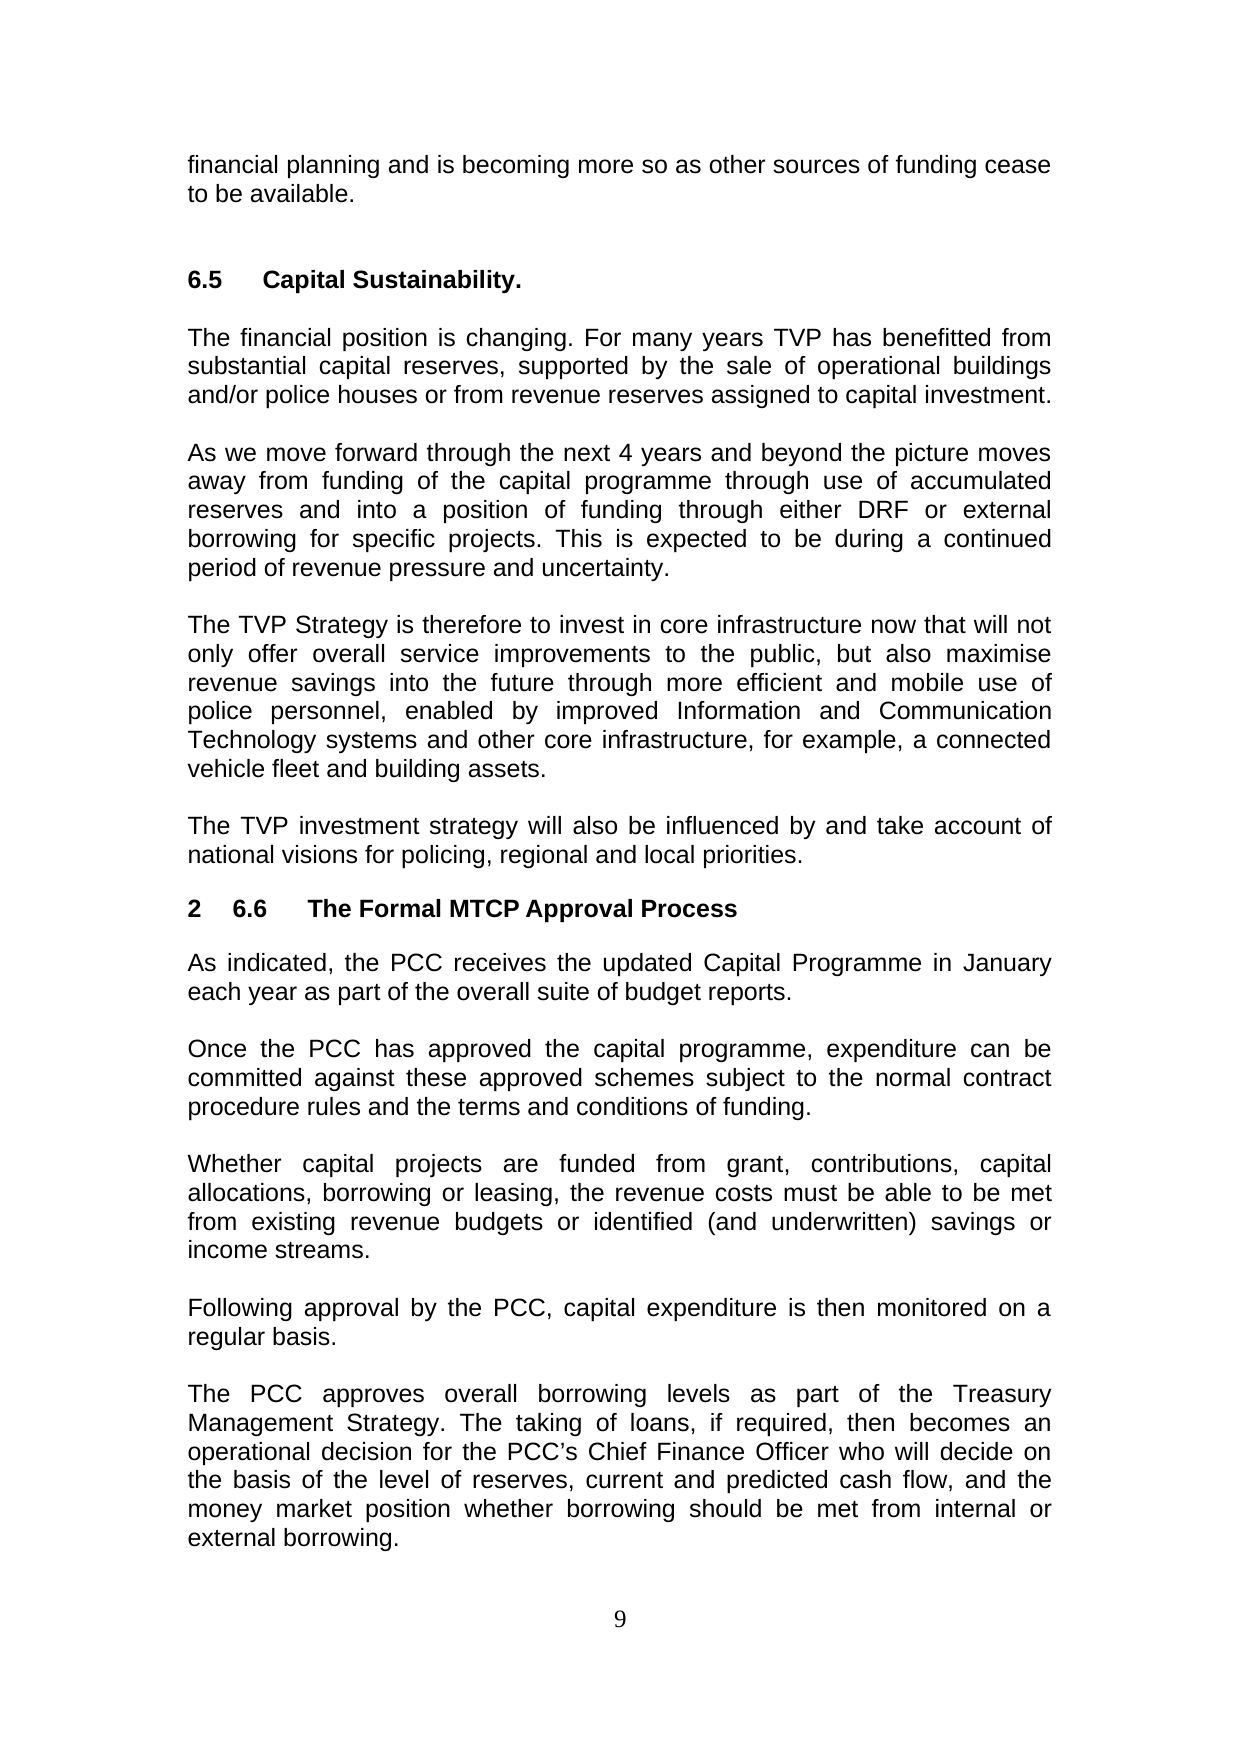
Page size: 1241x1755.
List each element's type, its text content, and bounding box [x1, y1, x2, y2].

text 6.5 Capital Sustainability. [187, 265, 1053, 294]
text The PCC approves overall borrowing levels as part of the Treasury Management Strategy. The taking of loans, if required, then becomes an operational decision for the PCC’s Chief Finance Officer who will decide on the basis of the level of reserves, current and predicted cash flow, and the money market position whether borrowing should be met from internal or external borrowing. [187, 1379, 1053, 1552]
text Following approval by the PCC, capital expenditure is then monitored on a regular basis. [187, 1293, 1053, 1350]
text Once the PCC has approved the capital programme, expenditure can be committed against these approved schemes subject to the normal contract procedure rules and the terms and conditions of funding. [187, 1034, 1053, 1120]
text The financial position is changing. For many years TVP has benefitted from substantial capital reserves, supported by the sale of operational buildings and/or police houses or from revenue reserves assigned to capital investment. [187, 322, 1053, 409]
text Whether capital projects are funded from grant, contributions, capital allocations, borrowing or leasing, the revenue costs must be able to be met from existing revenue budgets or identified (and underwritten) savings or income streams. [187, 1149, 1053, 1264]
text financial planning and is becoming more so as other sources of funding cease to be available. [187, 150, 1053, 207]
text As we move forward through the next 4 years and beyond the picture moves away from funding of the capital programme through use of accumulated reserves and into a position of funding through either DRF or external borrowing for specific projects. This is expected to be during a continued period of revenue pressure and uncertainty. [187, 437, 1053, 581]
text As indicated, the PCC receives the updated Capital Programme in January each year as part of the overall suite of budget reports. [187, 948, 1053, 1005]
subtitle 6.6 The Formal MTCP Approval Process [187, 894, 1053, 922]
text The TVP investment strategy will also be influenced by and take account of national visions for policing, regional and local priorities. [187, 811, 1053, 869]
text The TVP Strategy is therefore to invest in core infrastructure now that will not only offer overall service improvements to the public, but also maximise revenue savings into the future through more efficient and mobile use of police personnel, enabled by improved Information and Communication Technology systems and other core infrastructure, for example, a connected vehicle fleet and building assets. [187, 610, 1053, 782]
